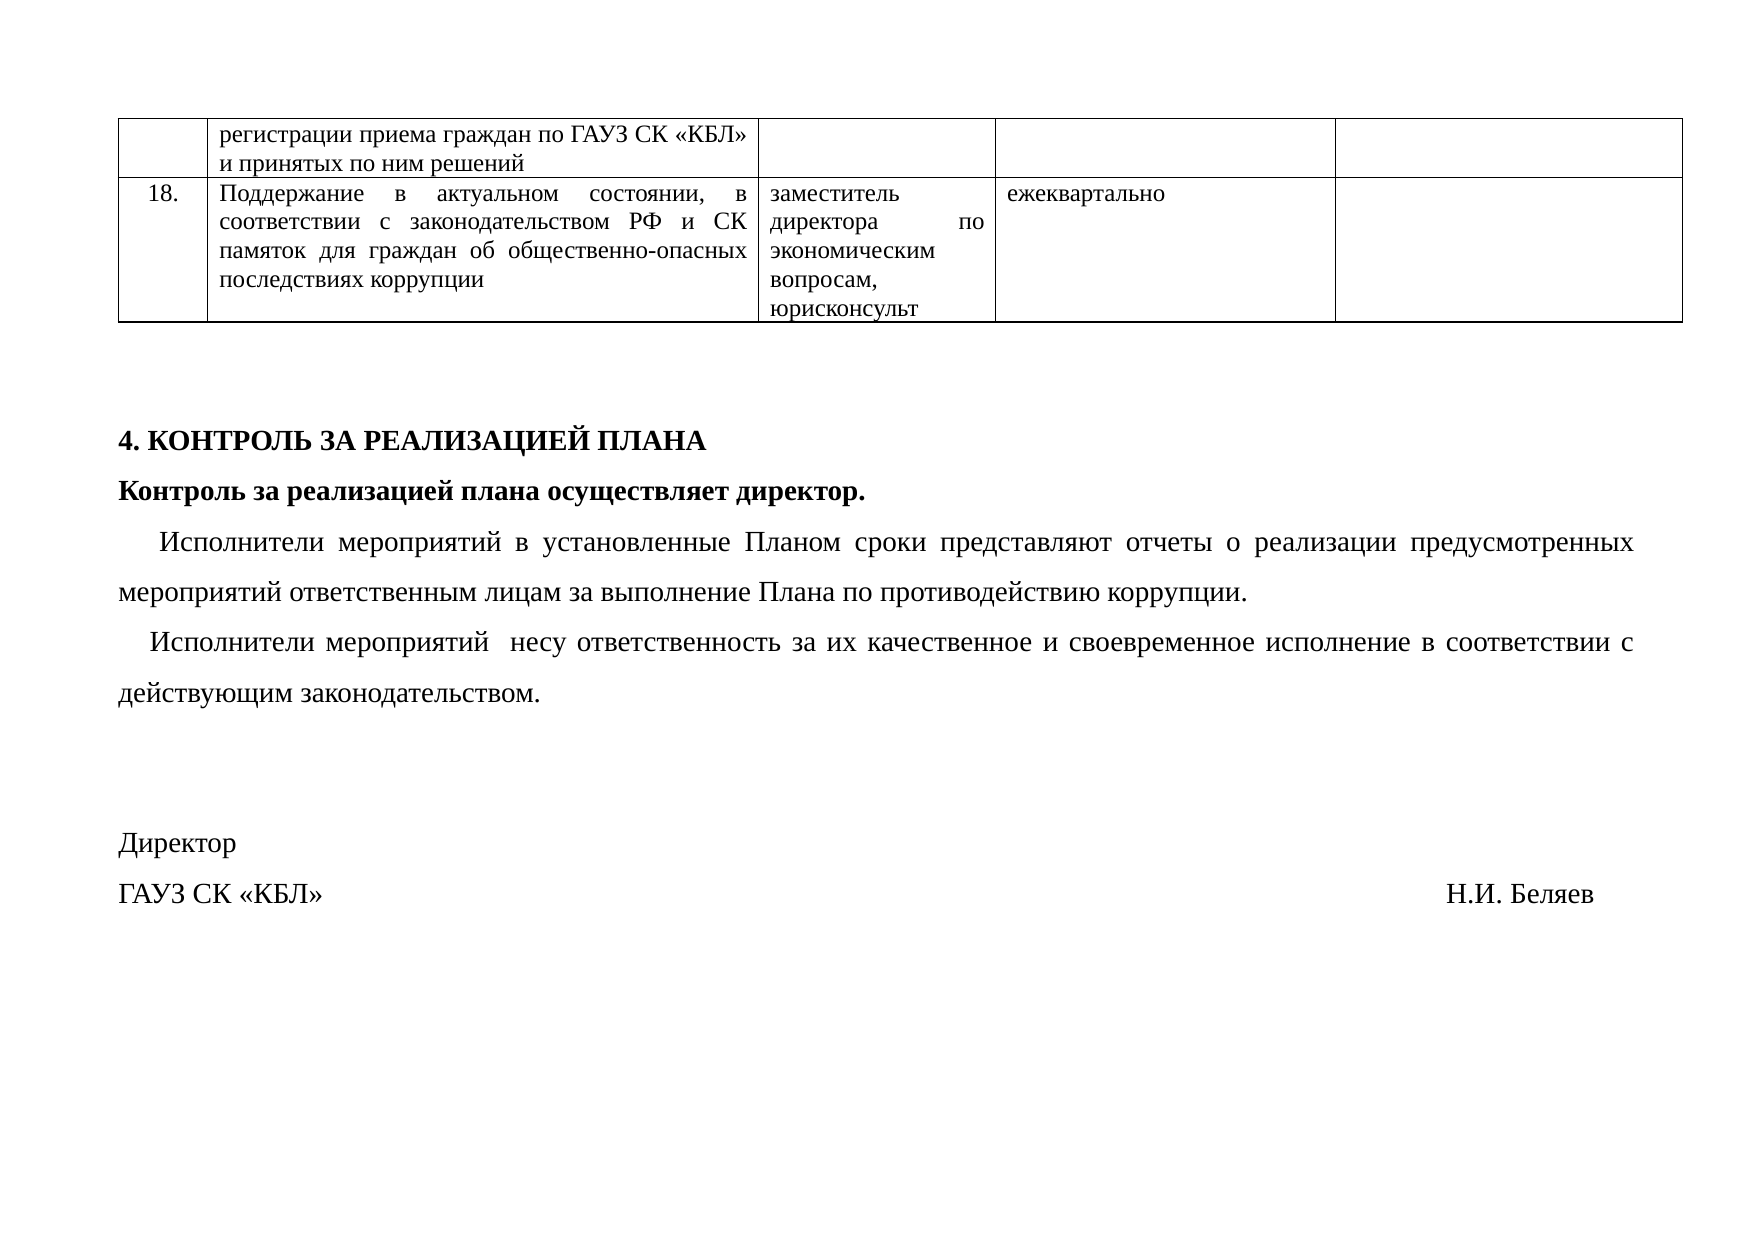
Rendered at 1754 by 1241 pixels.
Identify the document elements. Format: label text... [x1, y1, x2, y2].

table_cell 18. [119, 178, 207, 321]
table_cell [1336, 178, 1682, 321]
text Исполнители мероприятий в установленные Планом сроки представляют отчеты о реализации предусмотренных мероприятий ответственным лицам за выполнение Плана по противодействию коррупции. [118, 524, 1636, 608]
table_cell заместитель директора по экономическим вопросам, юрисконсульт [759, 178, 995, 321]
text Контроль за реализацией плана осуществляет директор. [118, 473, 1636, 507]
text Директор [118, 826, 1636, 859]
table_cell ежеквартально [996, 178, 1335, 321]
text 4. КОНТРОЛЬ ЗА РЕАЛИЗАЦИЕЙ ПЛАНА [118, 423, 1636, 457]
text Исполнители мероприятий несу ответственность за их качественное и своевременное исполнение в соответствии с действующим законодательством. [118, 624, 1636, 708]
table_cell [1336, 119, 1682, 177]
table_cell [759, 119, 995, 177]
table_cell [996, 119, 1335, 177]
table_cell регистрации приема граждан по ГАУЗ СК «КБЛ» и принятых по ним решений [208, 119, 758, 177]
table_cell Поддержание в актуальном состоянии, в соответствии с законодательством РФ и СК памяток для граждан об общественно-опасных последствиях коррупции [208, 178, 758, 321]
table_cell [119, 119, 207, 177]
text ГАУЗ СК «КБЛ» Н.И. Беляев [118, 876, 1636, 909]
